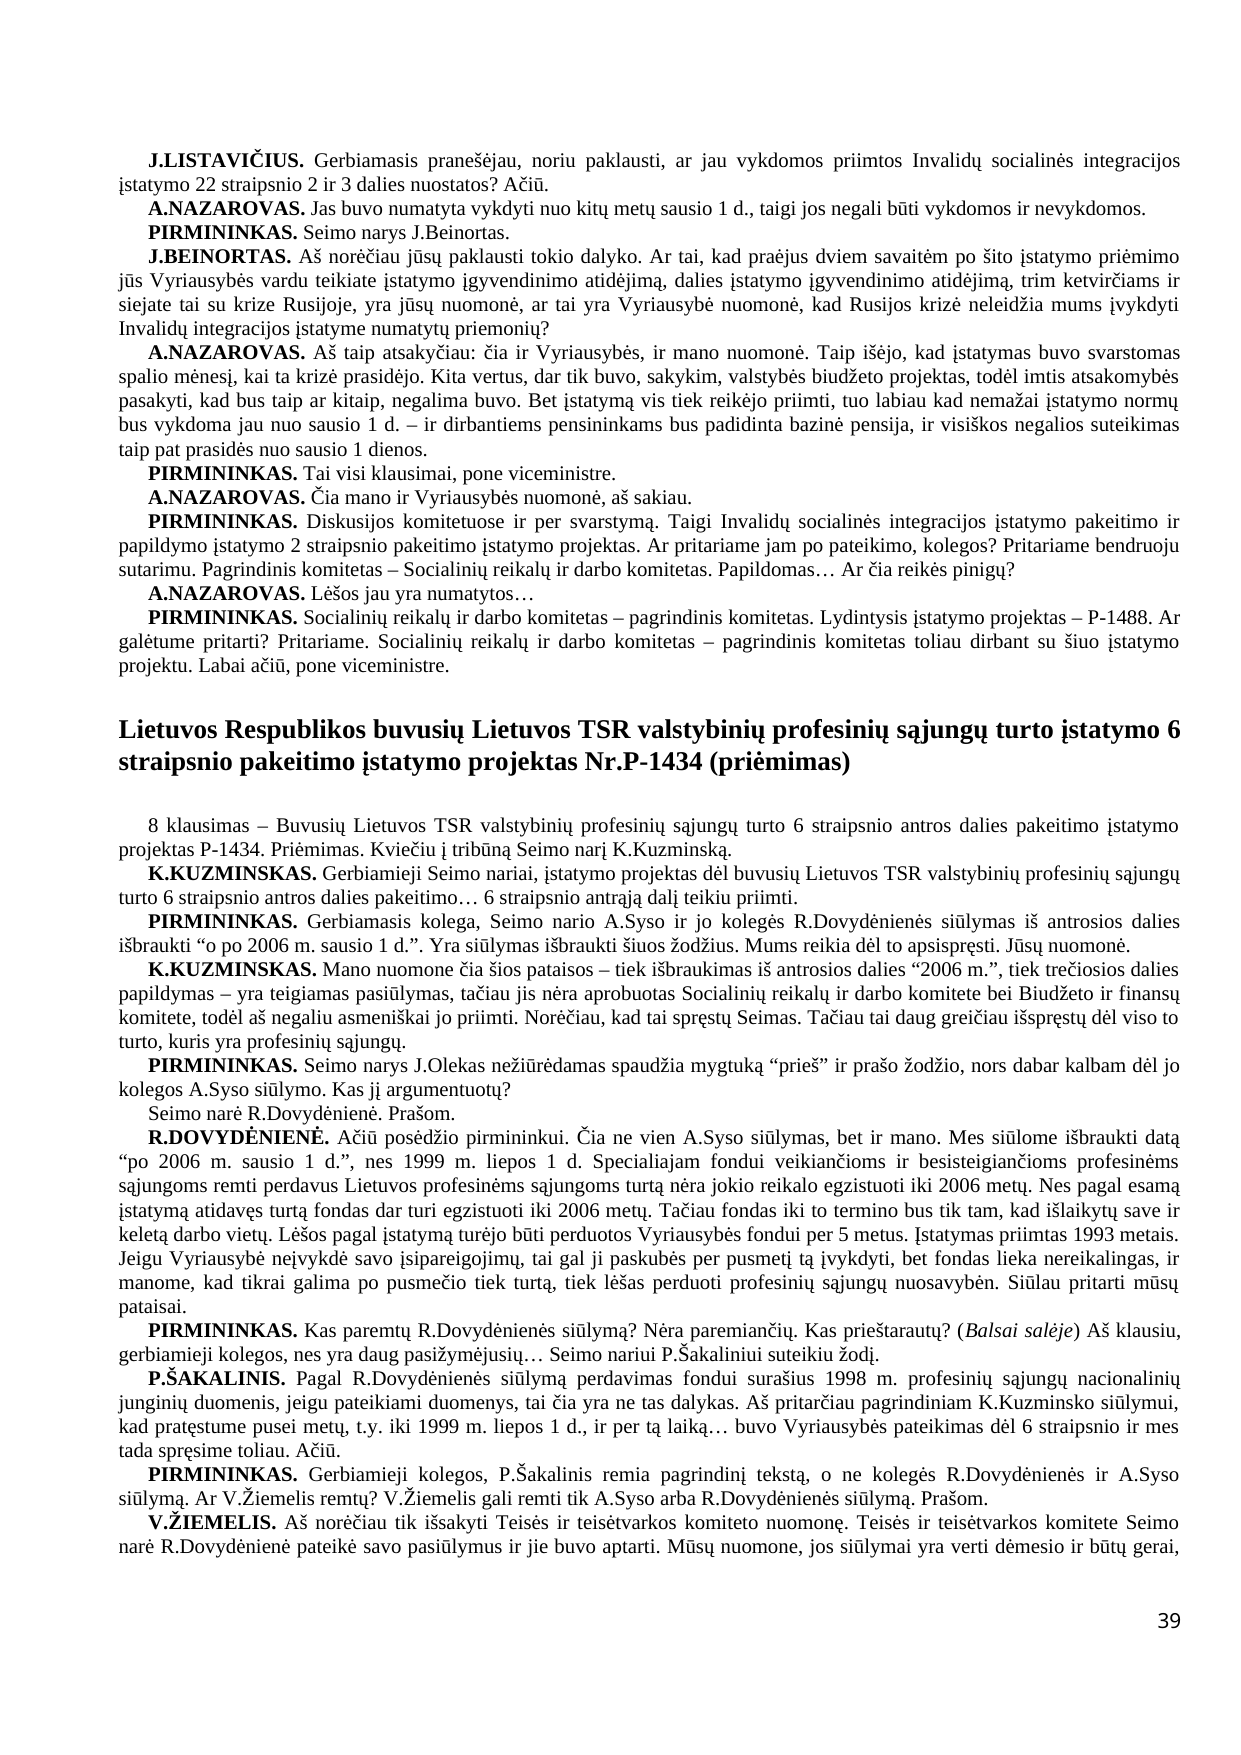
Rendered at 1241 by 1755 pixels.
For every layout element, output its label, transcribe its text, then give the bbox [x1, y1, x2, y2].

text J.LISTAVIČIUS. Gerbiamasis pranešėjau, noriu paklausti, ar jau vykdomos priimtos Invalidų socialinės integracijos įstatymo 22 straipsnio 2 ir 3 dalies nuostatos? Ačiū. [118, 148, 1181, 196]
text PIRMININKAS. Kas paremtų R.Dovydėnienės siūlymą? Nėra paremiančių. Kas prieštarautų? (Balsai salėje) Aš klausiu, gerbiamieji kolegos, nes yra daug pasižymėjusių… Seimo nariui P.Šakaliniui suteikiu žodį. [118, 1318, 1181, 1366]
text PIRMININKAS. Seimo narys J.Beinortas. [118, 220, 1181, 244]
text A.NAZAROVAS. Lėšos jau yra numatytos… [118, 581, 1181, 605]
text PIRMININKAS. Seimo narys J.Olekas nežiūrėdamas spaudžia mygtuką “prieš” ir prašo žodžio, nors dabar kalbam dėl jo kolegos A.Syso siūlymo. Kas jį argumentuotų? [118, 1053, 1181, 1101]
text K.KUZMINSKAS. Gerbiamieji Seimo nariai, įstatymo projektas dėl buvusių Lietuvos TSR valstybinių profesinių sąjungų turto 6 straipsnio antros dalies pakeitimo… 6 straipsnio antrąją dalį teikiu priimti. [118, 861, 1181, 909]
text Seimo narė R.Dovydėnienė. Prašom. [118, 1101, 1181, 1125]
text PIRMININKAS. Socialinių reikalų ir darbo komitetas – pagrindinis komitetas. Lydintysis įstatymo projektas – P-1488. Ar galėtume pritarti? Pritariame. Socialinių reikalų ir darbo komitetas – pagrindinis komitetas toliau dirbant su šiuo įstatymo projektu. Labai ačiū, pone viceministre. [118, 605, 1181, 677]
text PIRMININKAS. Gerbiamieji kolegos, P.Šakalinis remia pagrindinį tekstą, o ne kolegės R.Dovydėnienės ir A.Syso siūlymą. Ar V.Žiemelis remtų? V.Žiemelis gali remti tik A.Syso arba R.Dovydėnienės siūlymą. Prašom. [118, 1462, 1181, 1510]
text V.ŽIEMELIS. Aš norėčiau tik išsakyti Teisės ir teisėtvarkos komiteto nuomonę. Teisės ir teisėtvarkos komitete Seimo narė R.Dovydėnienė pateikė savo pasiūlymus ir jie buvo aptarti. Mūsų nuomone, jos siūlymai yra verti dėmesio ir būtų gerai, [118, 1510, 1181, 1558]
text PIRMININKAS. Tai visi klausimai, pone viceministre. [118, 461, 1181, 484]
text A.NAZAROVAS. Jas buvo numatyta vykdyti nuo kitų metų sausio 1 d., taigi jos negali būti vykdomos ir nevykdomos. [118, 196, 1181, 220]
text J.BEINORTAS. Aš norėčiau jūsų paklausti tokio dalyko. Ar tai, kad praėjus dviem savaitėm po šito įstatymo priėmimo jūs Vyriausybės vardu teikiate įstatymo įgyvendinimo atidėjimą, dalies įstatymo įgyvendinimo atidėjimą, trim ketvirčiams ir siejate tai su krize Rusijoje, yra jūsų nuomonė, ar tai yra Vyriausybė nuomonė, kad Rusijos krizė neleidžia mums įvykdyti Invalidų integracijos įstatyme numatytų priemonių? [118, 244, 1181, 340]
text K.KUZMINSKAS. Mano nuomone čia šios pataisos – tiek išbraukimas iš antrosios dalies “2006 m.”, tiek trečiosios dalies papildymas – yra teigiamas pasiūlymas, tačiau jis nėra aprobuotas Socialinių reikalų ir darbo komitete bei Biudžeto ir finansų komitete, todėl aš negaliu asmeniškai jo priimti. Norėčiau, kad tai spręstų Seimas. Tačiau tai daug greičiau išspręstų dėl viso to turto, kuris yra profesinių sąjungų. [118, 957, 1181, 1053]
text 8 klausimas – Buvusių Lietuvos TSR valstybinių profesinių sąjungų turto 6 straipsnio antros dalies pakeitimo įstatymo projektas P-1434. Priėmimas. Kviečiu į tribūną Seimo narį K.Kuzminską. [118, 812, 1181, 861]
text P.ŠAKALINIS. Pagal R.Dovydėnienės siūlymą perdavimas fondui surašius 1998 m. profesinių sąjungų nacionalinių junginių duomenis, jeigu pateikiami duomenys, tai čia yra ne tas dalykas. Aš pritarčiau pagrindiniam K.Kuzminsko siūlymui, kad pratęstume pusei metų, t.y. iki 1999 m. liepos 1 d., ir per tą laiką… buvo Vyriausybės pateikimas dėl 6 straipsnio ir mes tada spręsime toliau. Ačiū. [118, 1366, 1181, 1462]
text Lietuvos Respublikos buvusių Lietuvos TSR valstybinių profesinių sąjungų turto įstatymo 6 straipsnio pakeitimo įstatymo projektas Nr.P-1434 (priėmimas) [118, 714, 1181, 776]
text PIRMININKAS. Diskusijos komitetuose ir per svarstymą. Taigi Invalidų socialinės integracijos įstatymo pakeitimo ir papildymo įstatymo 2 straipsnio pakeitimo įstatymo projektas. Ar pritariame jam po pateikimo, kolegos? Pritariame bendruoju sutarimu. Pagrindinis komitetas – Socialinių reikalų ir darbo komitetas. Papildomas… Ar čia reikės pinigų? [118, 509, 1181, 581]
text R.DOVYDĖNIENĖ. Ačiū posėdžio pirmininkui. Čia ne vien A.Syso siūlymas, bet ir mano. Mes siūlome išbraukti datą “po 2006 m. sausio 1 d.”, nes 1999 m. liepos 1 d. Specialiajam fondui veikiančioms ir besisteigiančioms profesinėms sąjungoms remti perdavus Lietuvos profesinėms sąjungoms turtą nėra jokio reikalo egzistuoti iki 2006 metų. Nes pagal esamą įstatymą atidavęs turtą fondas dar turi egzistuoti iki 2006 metų. Tačiau fondas iki to termino bus tik tam, kad išlaikytų save ir keletą darbo vietų. Lėšos pagal įstatymą turėjo būti perduotos Vyriausybės fondui per 5 metus. Įstatymas priimtas 1993 metais. Jeigu Vyriausybė neįvykdė savo įsipareigojimų, tai gal ji paskubės per pusmetį tą įvykdyti, bet fondas lieka nereikalingas, ir manome, kad tikrai galima po pusmečio tiek turtą, tiek lėšas perduoti profesinių sąjungų nuosavybėn. Siūlau pritarti mūsų pataisai. [118, 1125, 1181, 1318]
text A.NAZAROVAS. Čia mano ir Vyriausybės nuomonė, aš sakiau. [118, 484, 1181, 509]
text A.NAZAROVAS. Aš taip atsakyčiau: čia ir Vyriausybės, ir mano nuomonė. Taip išėjo, kad įstatymas buvo svarstomas spalio mėnesį, kai ta krizė prasidėjo. Kita vertus, dar tik buvo, sakykim, valstybės biudžeto projektas, todėl imtis atsakomybės pasakyti, kad bus taip ar kitaip, negalima buvo. Bet įstatymą vis tiek reikėjo priimti, tuo labiau kad nemažai įstatymo normų bus vykdoma jau nuo sausio 1 d. – ir dirbantiems pensininkams bus padidinta bazinė pensija, ir visiškos negalios suteikimas taip pat prasidės nuo sausio 1 dienos. [118, 340, 1181, 461]
text PIRMININKAS. Gerbiamasis kolega, Seimo nario A.Syso ir jo kolegės R.Dovydėnienės siūlymas iš antrosios dalies išbraukti “o po 2006 m. sausio 1 d.”. Yra siūlymas išbraukti šiuos žodžius. Mums reikia dėl to apsispręsti. Jūsų nuomonė. [118, 909, 1181, 957]
